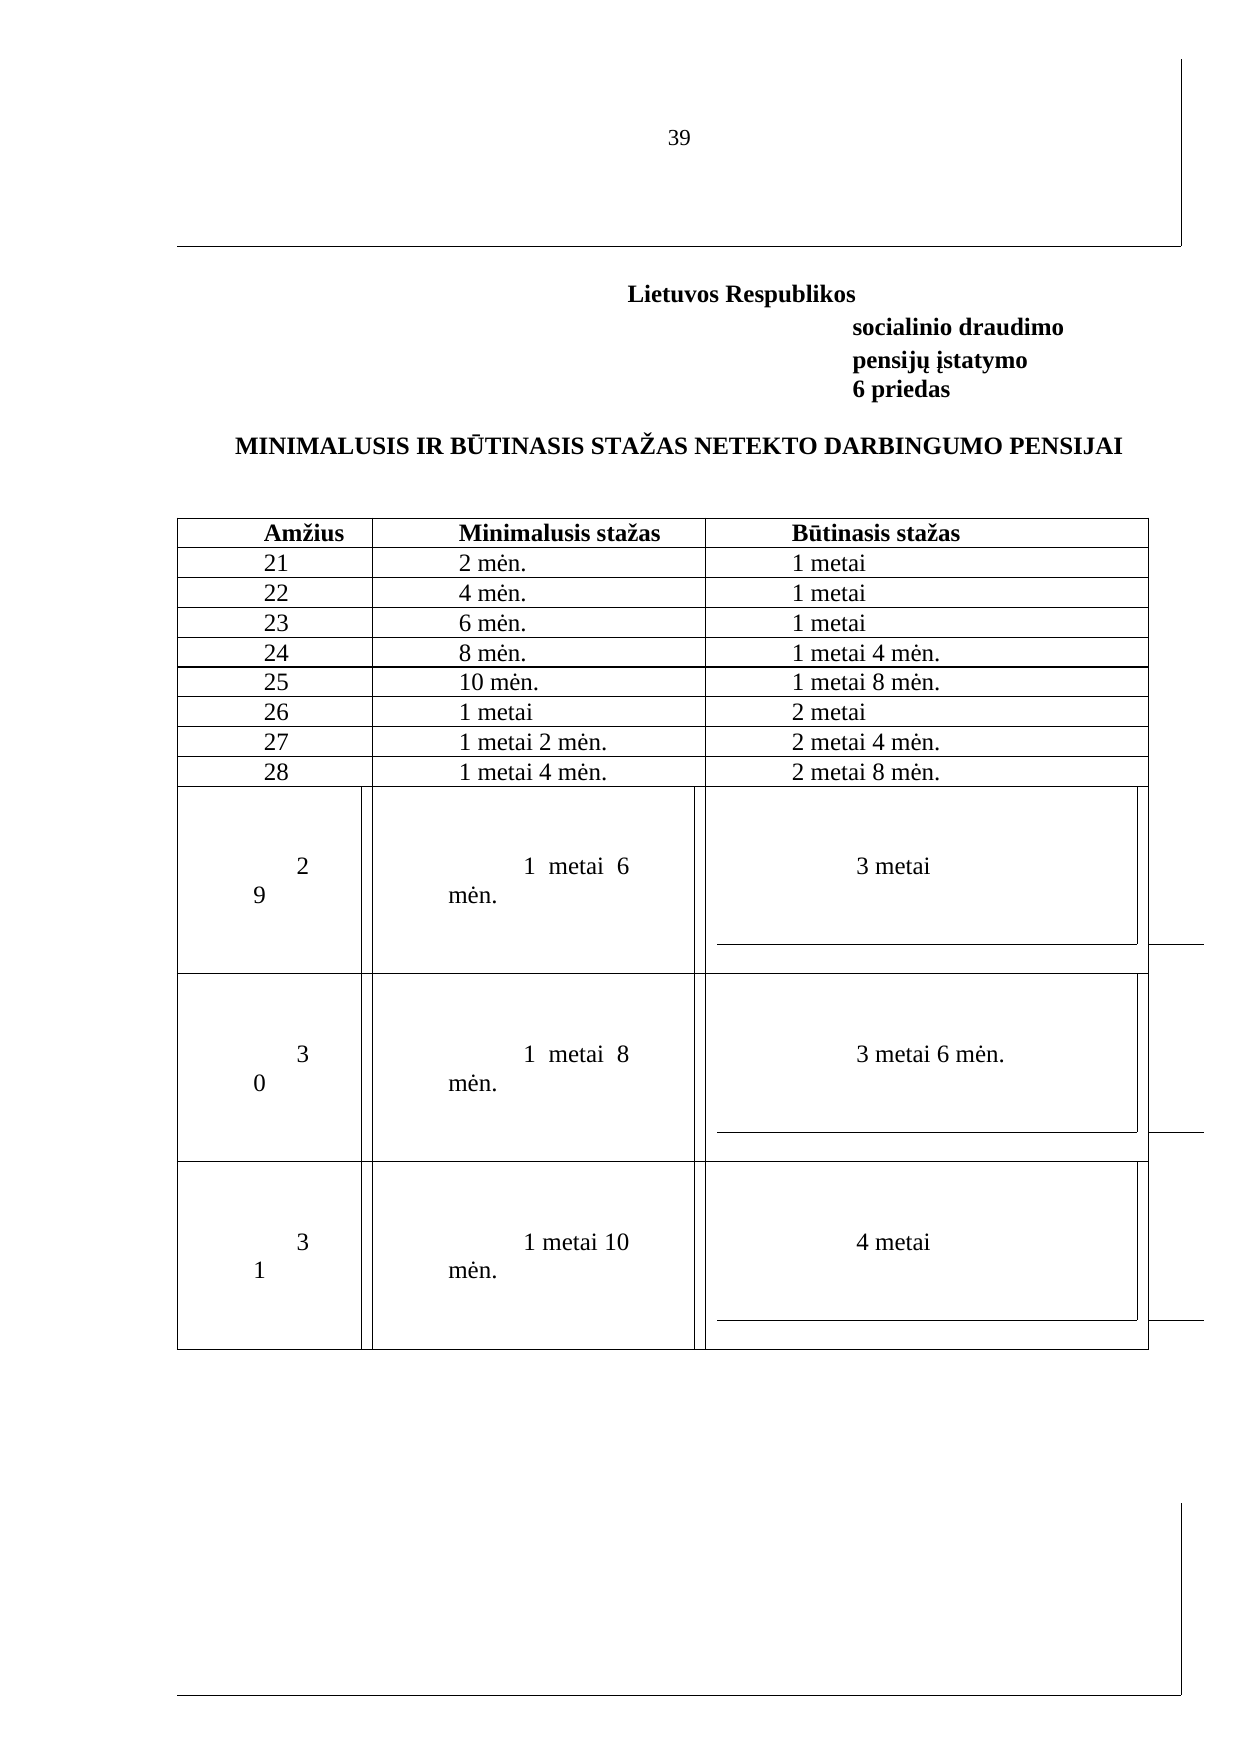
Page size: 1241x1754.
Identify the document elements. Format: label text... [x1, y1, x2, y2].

table_header Būtinasis stažas [706, 519, 1148, 547]
table_cell 1 metai 4 mėn. [706, 638, 1148, 666]
table_cell [1149, 973, 1204, 1132]
table_cell 28 [178, 757, 372, 786]
table_cell 1 metai [706, 608, 1148, 637]
table_cell [695, 787, 705, 973]
table_cell [695, 974, 705, 1161]
table_cell 3 metai [706, 787, 1148, 973]
table_cell 24 [178, 638, 372, 666]
table_cell 8 mėn. [373, 638, 705, 666]
text Lietuvos Respublikos [177, 279, 1181, 308]
table_header [1149, 518, 1204, 547]
text 6 priedas [717, 374, 1181, 402]
table_cell 26 [178, 697, 372, 726]
table_cell 1 metai [706, 578, 1148, 607]
table_cell 1 metai 8 mėn. [373, 974, 694, 1161]
table_cell 10 mėn. [373, 668, 705, 696]
text pensijų įstatymo [717, 345, 1181, 374]
table_cell 1 metai 8 mėn. [706, 668, 1148, 696]
table_cell 22 [178, 578, 372, 607]
table_cell [1149, 637, 1204, 666]
table_header Minimalusis stažas [373, 519, 705, 547]
table_cell [1149, 786, 1204, 944]
table_cell 1 metai 10 mėn. [373, 1162, 694, 1349]
table_cell 1 metai [706, 548, 1148, 577]
table_cell 4 mėn. [373, 578, 705, 607]
table_cell 1 metai 2 mėn. [373, 727, 705, 756]
table_cell 1 metai [373, 697, 705, 726]
text socialinio draudimo [717, 312, 1181, 341]
table_cell 2 metai 8 mėn. [706, 757, 1148, 786]
table_cell 2 metai 4 mėn. [706, 727, 1148, 756]
text MINIMALUSIS IR BŪTINASIS STAŽAS NETEKTO DARBINGUMO PENSIJAI [177, 431, 1181, 460]
table_cell 31 [178, 1162, 361, 1349]
table_cell [1149, 666, 1204, 696]
table_cell 21 [178, 548, 372, 577]
table_cell 3 metai 6 mėn. [706, 974, 1148, 1161]
table_cell [362, 974, 372, 1161]
table_cell 30 [178, 974, 361, 1161]
table_cell 25 [178, 668, 372, 696]
table_cell [1149, 1161, 1204, 1320]
table_cell [1149, 945, 1204, 973]
table_cell 1 metai 4 mėn. [373, 757, 705, 786]
table_cell 27 [178, 727, 372, 756]
table_cell [1149, 547, 1204, 577]
table_cell [1149, 1321, 1204, 1349]
table_cell [1149, 726, 1204, 756]
table_cell [362, 1162, 372, 1349]
table_cell 29 [178, 787, 361, 973]
table_cell 4 metai [706, 1162, 1148, 1349]
table_cell [1149, 696, 1204, 726]
table_cell 2 metai [706, 697, 1148, 726]
table_cell [1149, 1133, 1204, 1161]
table_cell 6 mėn. [373, 608, 705, 637]
table_cell [1149, 577, 1204, 607]
table_cell 2 mėn. [373, 548, 705, 577]
table_cell [362, 787, 372, 973]
table_cell [695, 1162, 705, 1349]
table_cell 1 metai 6 mėn. [373, 787, 694, 973]
table_cell [1149, 756, 1204, 786]
table_cell [1149, 607, 1204, 637]
table_cell 23 [178, 608, 372, 637]
table_header Amžius [178, 519, 372, 547]
